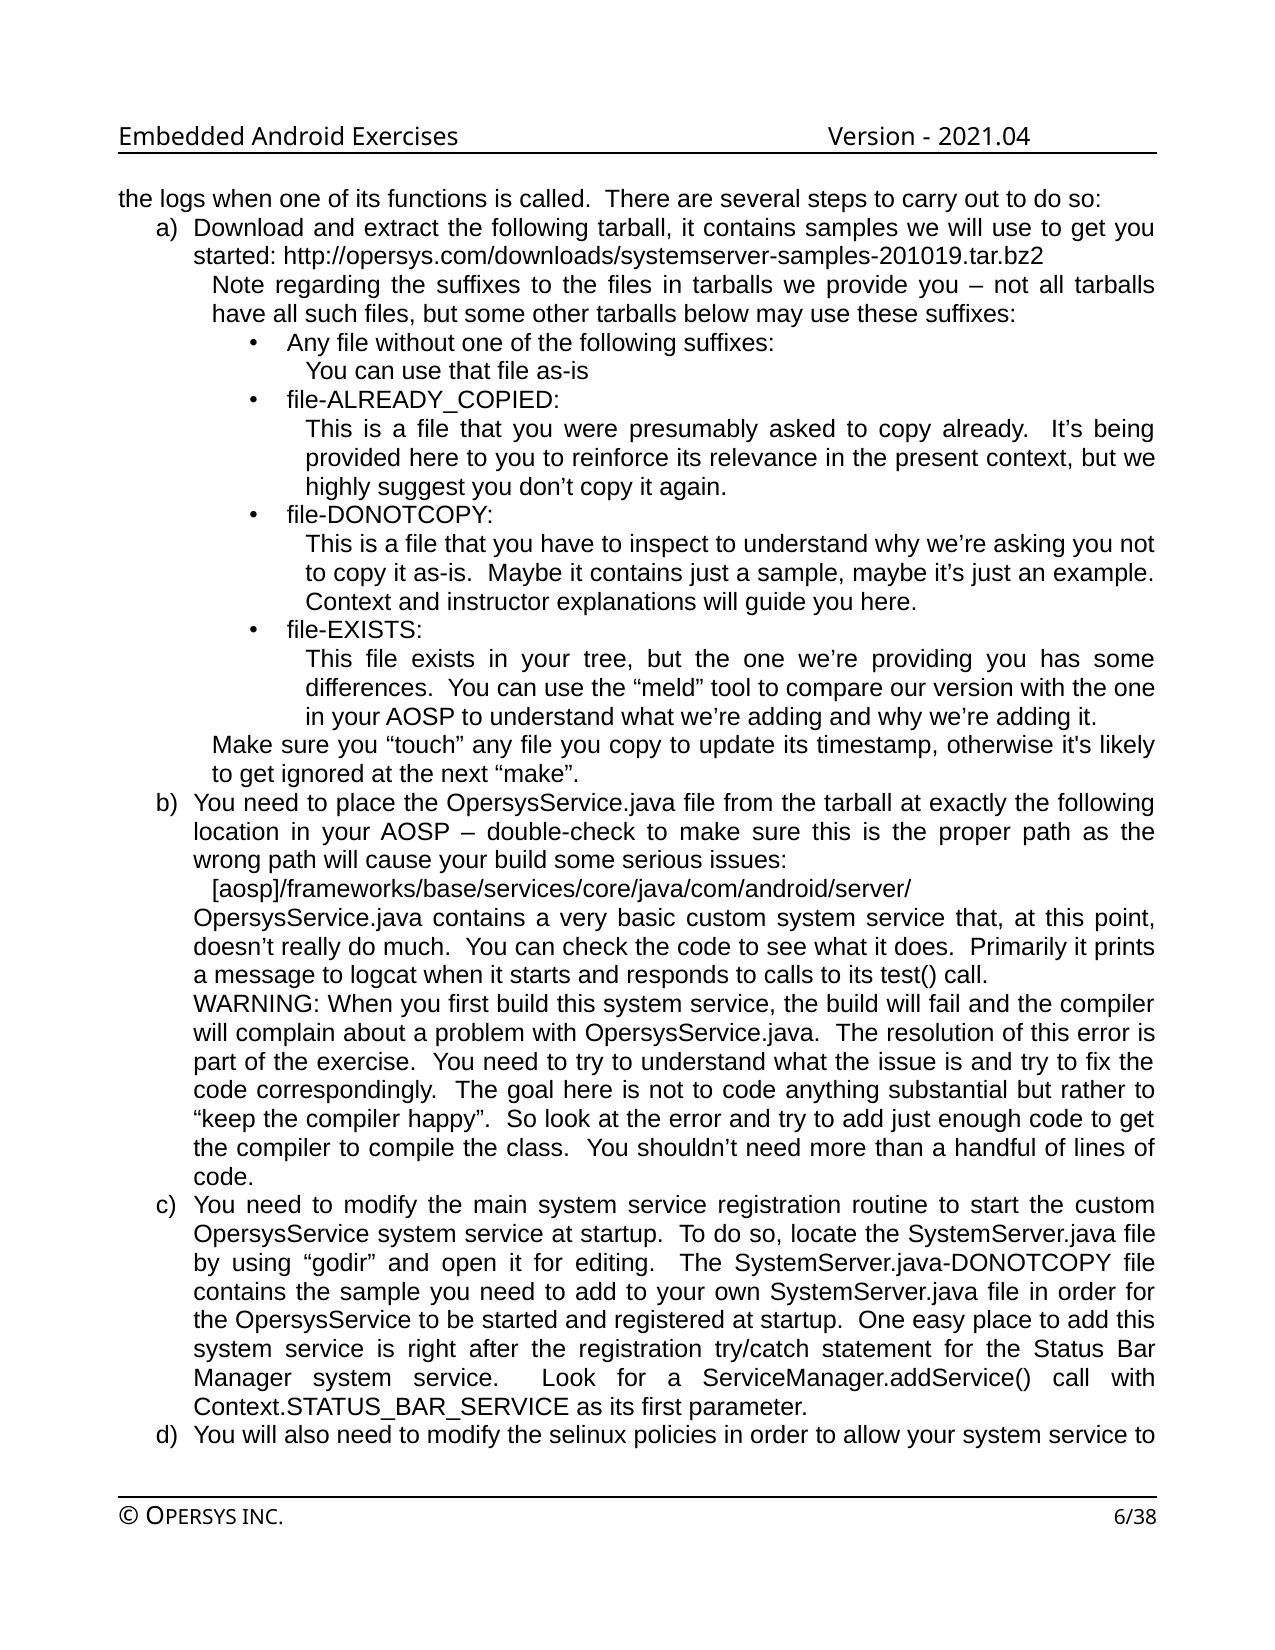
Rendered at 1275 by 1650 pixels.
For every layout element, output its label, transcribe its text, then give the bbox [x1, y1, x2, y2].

list You need to modify the main system service registration routine to start the custom OpersysService system service at startup. To do so, locate the SystemServer.java file by using “godir” and open it for editing. The SystemServer.java-DONOTCOPY file contains the sample you need to add to your own SystemServer.java file in order for the OpersysService to be started and registered at startup. One easy place to add this system service is right after the registration try/catch statement for the Status Bar Manager system service. Look for a ServiceManager.addService() call with Context.STATUS_BAR_SERVICE as its first parameter. [156, 1190, 1157, 1420]
text You can use that file as-is [305, 356, 1157, 385]
list Any file without one of the following suffixes: [249, 327, 1157, 356]
text OpersysService.java contains a very basic custom system service that, at this point, doesn’t really do much. You can check the code to see what it does. Primarily it prints a message to logcat when it starts and responds to calls to its test() call. [193, 903, 1157, 989]
list You need to place the OpersysService.java file from the tarball at exactly the following location in your AOSP – double-check to make sure this is the proper path as the wrong path will cause your build some serious issues: [156, 788, 1157, 874]
text This file exists in your tree, but the one we’re providing you has some differences. You can use the “meld” tool to compare our version with the one in your AOSP to understand what we’re adding and why we’re adding it. [305, 644, 1157, 730]
text Make sure you “touch” any file you copy to update its timestamp, otherwise it's likely to get ignored at the next “make”. [212, 730, 1157, 788]
list You will also need to modify the selinux policies in order to allow your system service to [156, 1420, 1157, 1449]
text Note regarding the suffixes to the files in tarballs we provide you – not all tarballs have all such files, but some other tarballs below may use these suffixes: [212, 270, 1157, 327]
text [aosp]/frameworks/base/services/core/java/com/android/server/ [212, 874, 1157, 903]
list file-EXISTS: [249, 615, 1157, 644]
text WARNING: When you first build this system service, the build will fail and the compiler will complain about a problem with OpersysService.java. The resolution of this error is part of the exercise. You need to try to understand what the issue is and try to fix the code correspondingly. The goal here is not to code anything substantial but rather to “keep the compiler happy”. So look at the error and try to add just enough code to get the compiler to compile the class. You shouldn’t need more than a handful of lines of code. [193, 989, 1157, 1190]
list file-DONOTCOPY: [249, 500, 1157, 529]
list Download and extract the following tarball, it contains samples we will use to get you started: http://opersys.com/downloads/systemserver-samples-201019.tar.bz2 [156, 212, 1157, 270]
text This is a file that you were presumably asked to copy already. It’s being provided here to you to reinforce its relevance in the present context, but we highly suggest you don’t copy it again. [305, 414, 1157, 500]
text This is a file that you have to inspect to understand why we’re asking you not to copy it as-is. Maybe it contains just a sample, maybe it’s just an example. Context and instructor explanations will guide you here. [305, 529, 1157, 615]
text the logs when one of its functions is called. There are several steps to carry out to do so: [118, 184, 1157, 212]
list file-ALREADY_COPIED: [249, 385, 1157, 414]
